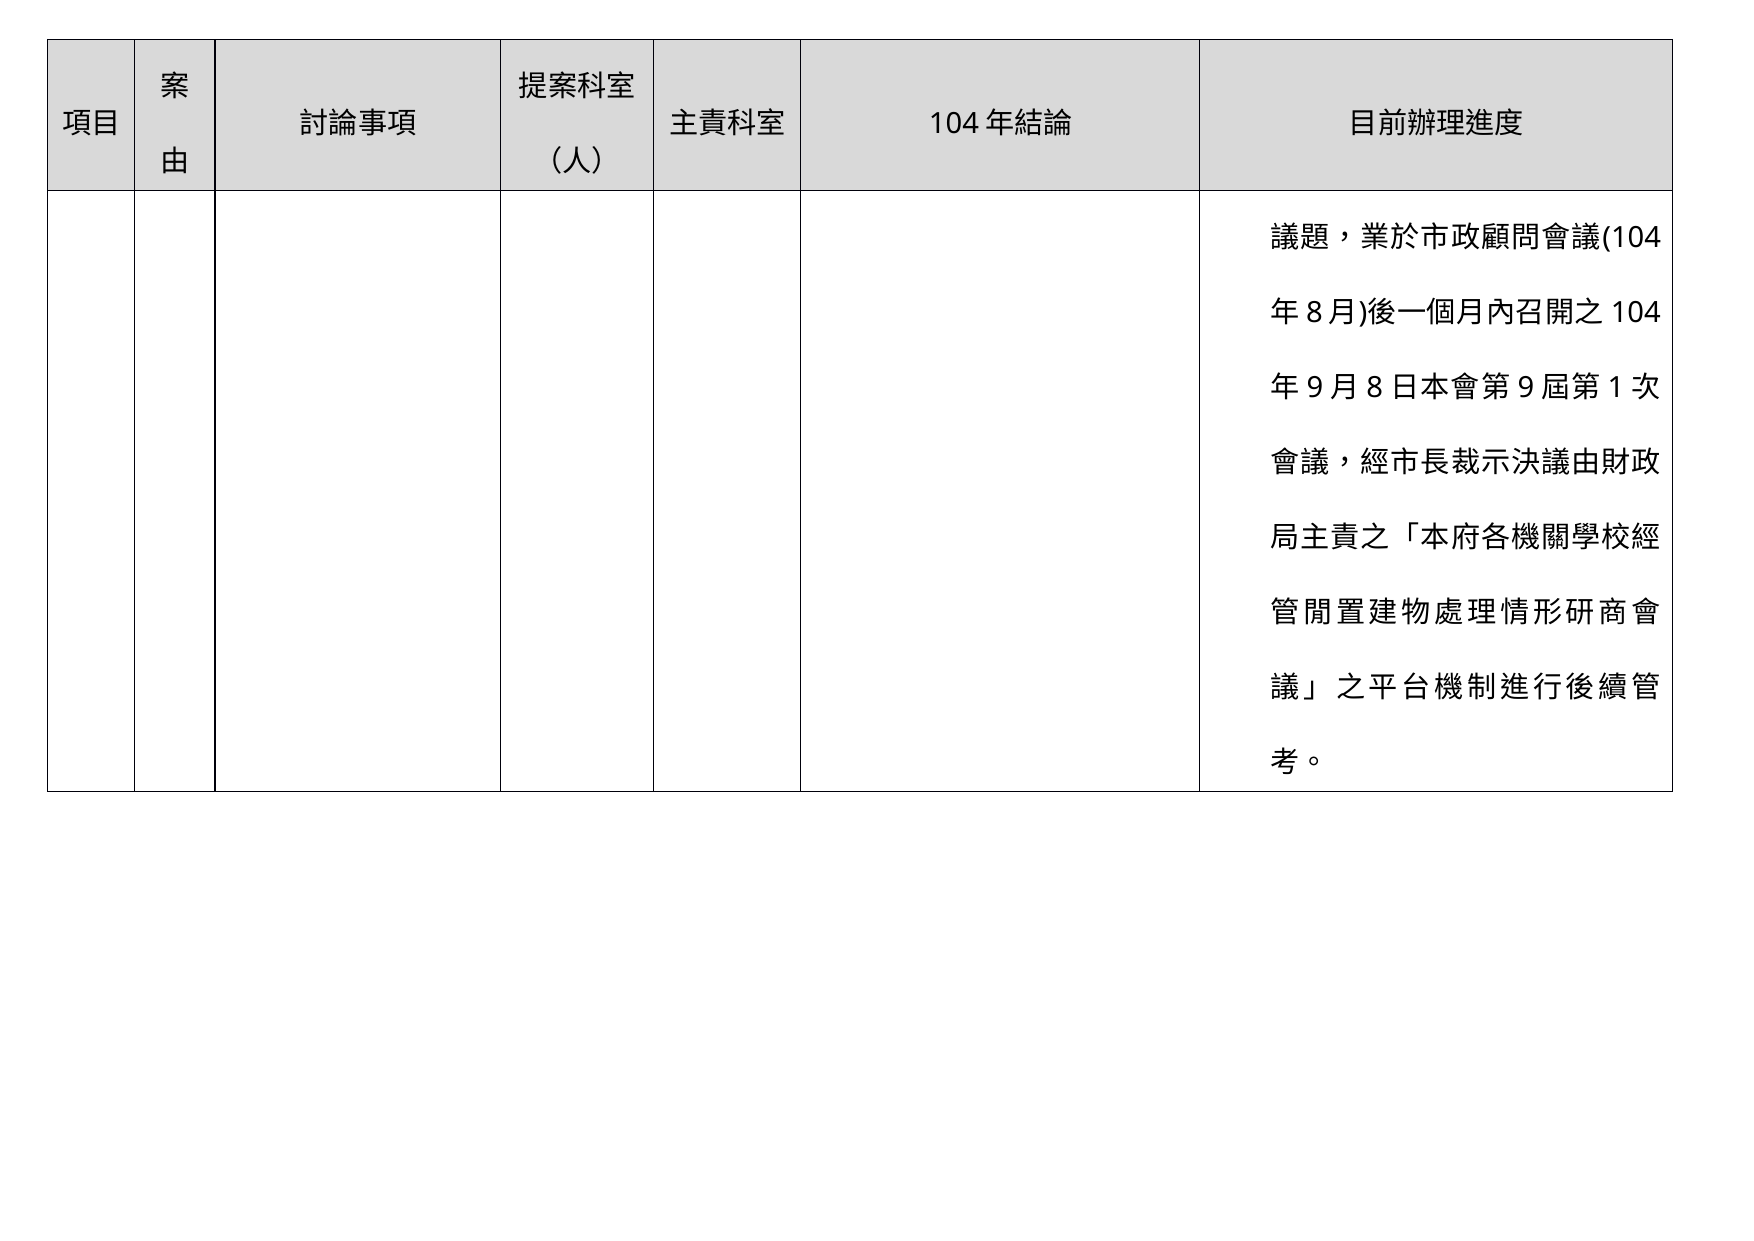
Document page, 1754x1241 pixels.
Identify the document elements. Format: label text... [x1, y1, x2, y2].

table_header 案由 [135, 40, 214, 190]
table_header 提案科室（人） [501, 40, 653, 190]
table_cell [48, 191, 134, 791]
table_header 項目 [48, 40, 134, 190]
table_cell [501, 191, 653, 791]
table_cell [654, 191, 800, 791]
table_header 討論事項 [216, 40, 500, 190]
table_header 目前辦理進度 [1200, 40, 1672, 190]
table_cell [801, 191, 1199, 791]
table_cell [216, 191, 500, 791]
table_cell 議題，業於市政顧問會議(104年8月)後一個月內召開之104年9月8日本會第9屆第1次會議，經市長裁示決議由財政局主責之「本府各機關學校經管閒置建物處理情形研商會議」之平台機制進行後續管考。 [1200, 191, 1672, 791]
table_header 主責科室 [654, 40, 800, 190]
table_header 104年結論 [801, 40, 1199, 190]
table_cell [135, 191, 214, 791]
